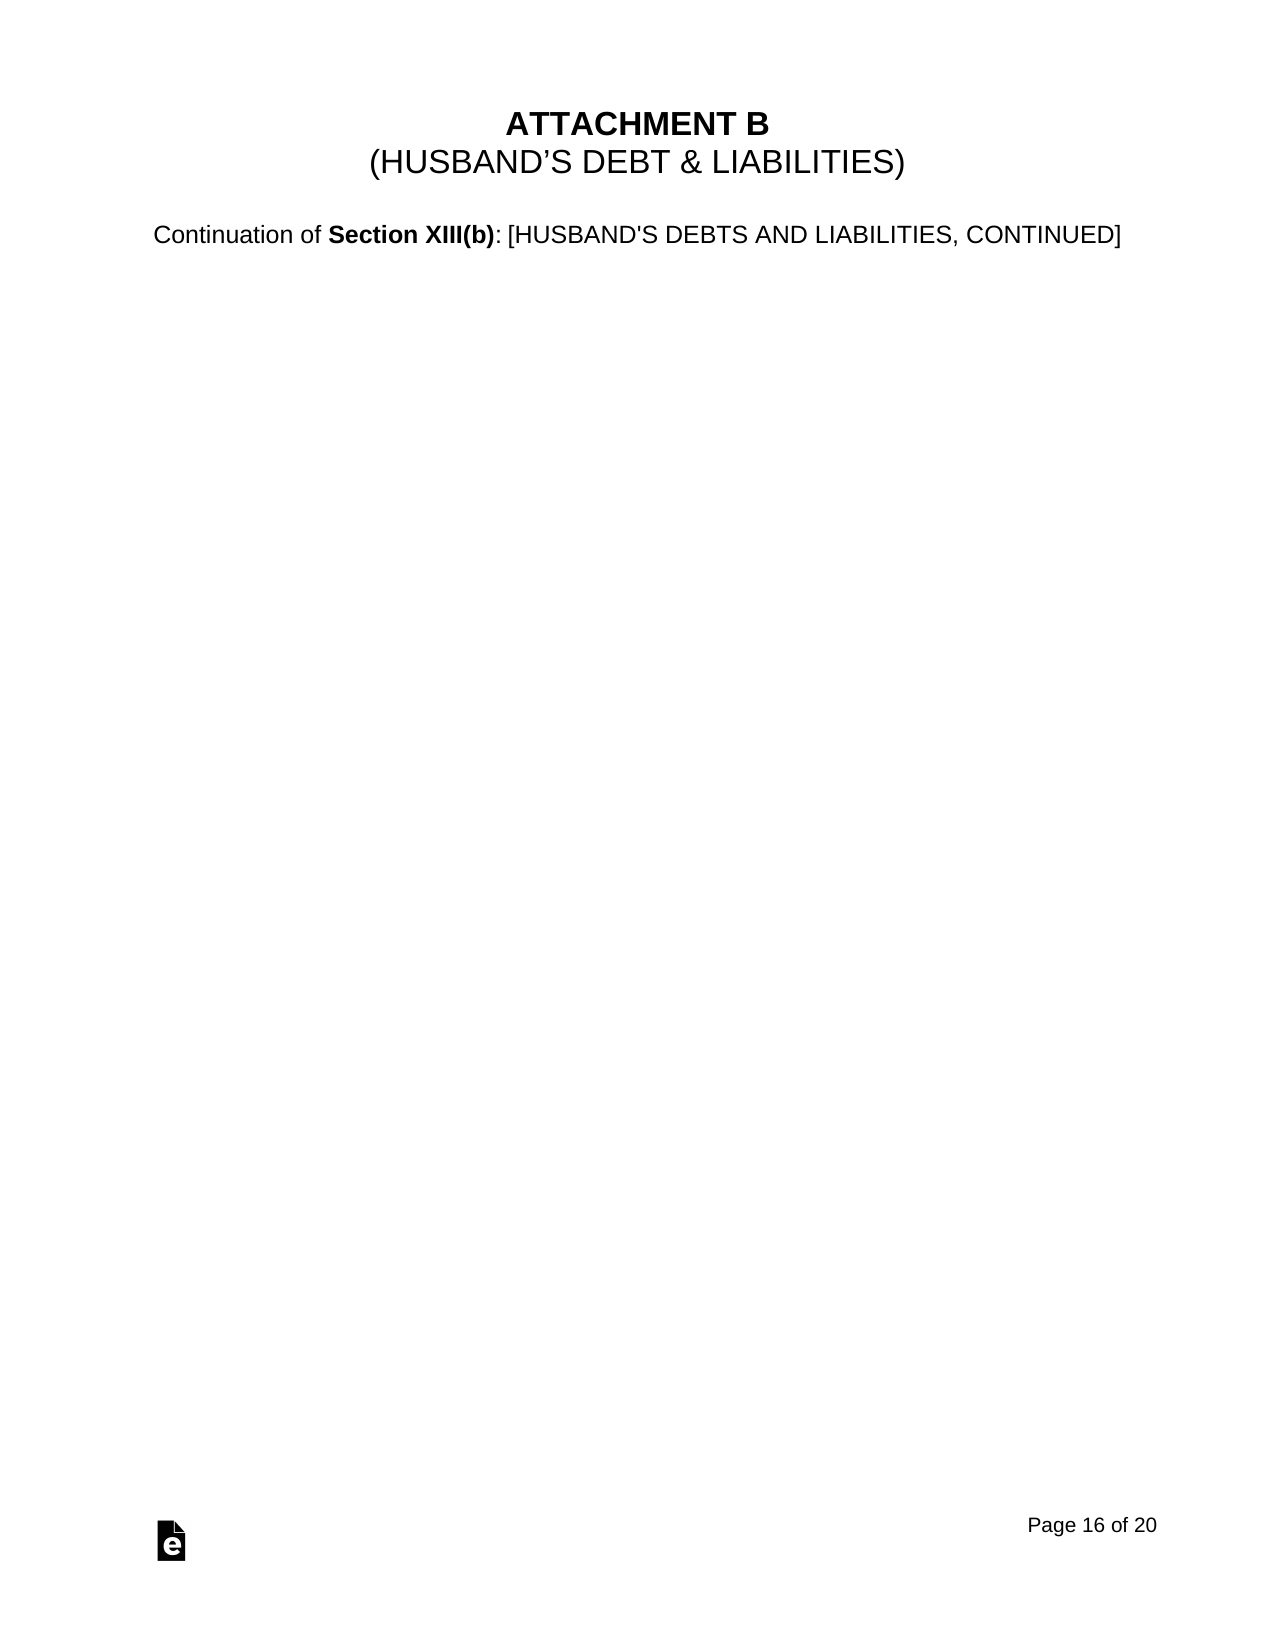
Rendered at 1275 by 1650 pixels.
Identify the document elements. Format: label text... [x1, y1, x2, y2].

text ATTACHMENT B [150, 104, 1125, 142]
text (HUSBAND’S DEBT & LIABILITIES) [150, 142, 1125, 181]
text Continuation of Section XIII(b): [HUSBAND'S DEBTS AND LIABILITIES, CONTINUED] [150, 219, 1125, 249]
